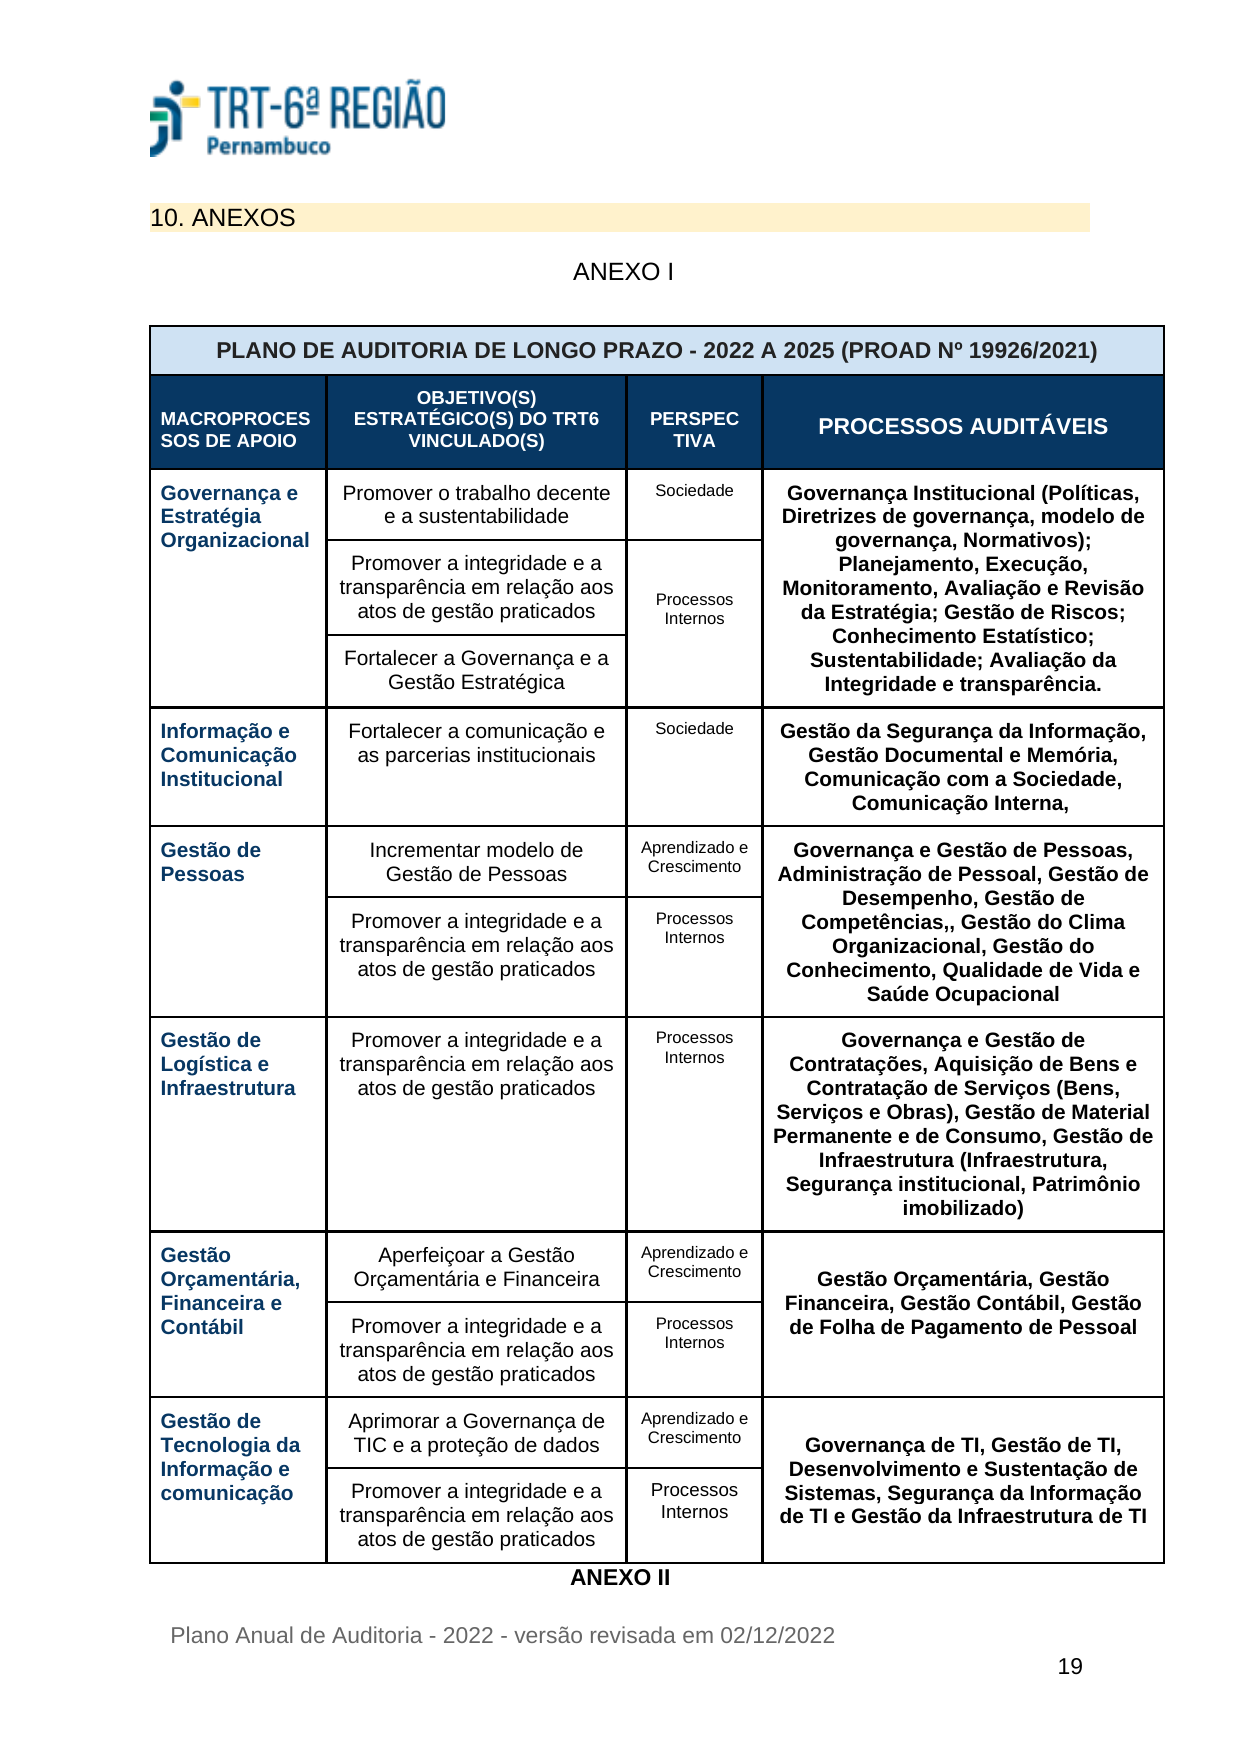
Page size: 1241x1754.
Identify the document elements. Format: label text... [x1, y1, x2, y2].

table_cell Aprendizado e Crescimento [628, 1398, 761, 1467]
table_cell Gestão de Tecnologia da Informação e comunicação [151, 1398, 325, 1562]
table_cell Processos Internos [628, 1469, 761, 1562]
table_cell Processos Internos [628, 1018, 761, 1230]
table_cell Governança de TI, Gestão de TI, Desenvolvimento e Sustentação de Sistemas, Segurança da Informação de TI e Gestão da Infraestrutura de TI [764, 1398, 1163, 1562]
table_cell Sociedade [628, 709, 761, 825]
table_cell Aprimorar a Governança de TIC e a proteção de dados [328, 1398, 625, 1467]
table_cell Promover a integridade e a transparência em relação aos atos de gestão praticados [328, 898, 625, 1016]
table_cell OBJETIVO(S) ESTRATÉGICO(S) DO TRT6 VINCULADO(S) [328, 376, 625, 468]
table_cell Promover a integridade e a transparência em relação aos atos de gestão praticados [328, 1018, 625, 1230]
table_cell Gestão de Logística e Infraestrutura [151, 1018, 325, 1230]
table_cell PROCESSOS AUDITÁVEIS [764, 376, 1163, 468]
table_cell Processos Internos [628, 541, 761, 706]
table_cell Gestão Orçamentária, Gestão Financeira, Gestão Contábil, Gestão de Folha de Pagamento de Pessoal [764, 1233, 1163, 1396]
table_cell Gestão da Segurança da Informação, Gestão Documental e Memória, Comunicação com a Sociedade, Comunicação Interna, [764, 709, 1163, 825]
table_cell Aprendizado e Crescimento [628, 827, 761, 896]
text 10. ANEXOS [150, 203, 1090, 232]
table_cell Promover a integridade e a transparência em relação aos atos de gestão praticados [328, 1469, 625, 1562]
table_cell Fortalecer a comunicação e as parcerias institucionais [328, 709, 625, 825]
text ANEXO I [150, 257, 1090, 285]
table_cell Governança Institucional (Políticas, Diretrizes de governança, modelo de governança, Normativos); Planejamento, Execução, Monitoramento, Avaliação e Revisão da Estratégia; Gestão de Riscos; Conhecimento Estatístico; Sustentabilidade; Avaliação da Integridade e transparência. [764, 470, 1163, 706]
table_cell Promover a integridade e a transparência em relação aos atos de gestão praticados [328, 1303, 625, 1396]
table_cell Sociedade [628, 470, 761, 539]
table_cell Processos Internos [628, 1303, 761, 1396]
picture [150, 75, 446, 157]
table_cell Informação e Comunicação Institucional [151, 709, 325, 825]
table_cell Governança e Gestão de Contratações, Aquisição de Bens e Contratação de Serviços (Bens, Serviços e Obras), Gestão de Material Permanente e de Consumo, Gestão de Infraestrutura (Infraestrutura, Segurança institucional, Patrimônio imobilizado) [764, 1018, 1163, 1230]
table_cell Processos Internos [628, 898, 761, 1016]
table_cell PERSPEC TIVA [628, 376, 761, 468]
table_cell MACROPROCESSOS DE APOIO [151, 376, 325, 468]
table_cell Fortalecer a Governança e a Gestão Estratégica [328, 636, 625, 706]
table_cell Incrementar modelo de Gestão de Pessoas [328, 827, 625, 896]
table_cell Governança e Gestão de Pessoas, Administração de Pessoal, Gestão de Desempenho, Gestão de Competências,, Gestão do Clima Organizacional, Gestão do Conhecimento, Qualidade de Vida e Saúde Ocupacional [764, 827, 1163, 1016]
table_cell Promover a integridade e a transparência em relação aos atos de gestão praticados [328, 541, 625, 633]
table_header PLANO DE AUDITORIA DE LONGO PRAZO - 2022 A 2025 (PROAD Nº 19926/2021) [151, 327, 1163, 374]
table_cell Aprendizado e Crescimento [628, 1233, 761, 1301]
table_cell Gestão Orçamentária, Financeira e Contábil [151, 1233, 325, 1396]
table_cell Governança e Estratégia Organizacional [151, 470, 325, 706]
text ANEXO II [150, 1564, 1090, 1590]
table_cell Aperfeiçoar a Gestão Orçamentária e Financeira [328, 1233, 625, 1301]
table_cell Gestão de Pessoas [151, 827, 325, 1016]
table_cell Promover o trabalho decente e a sustentabilidade [328, 470, 625, 539]
